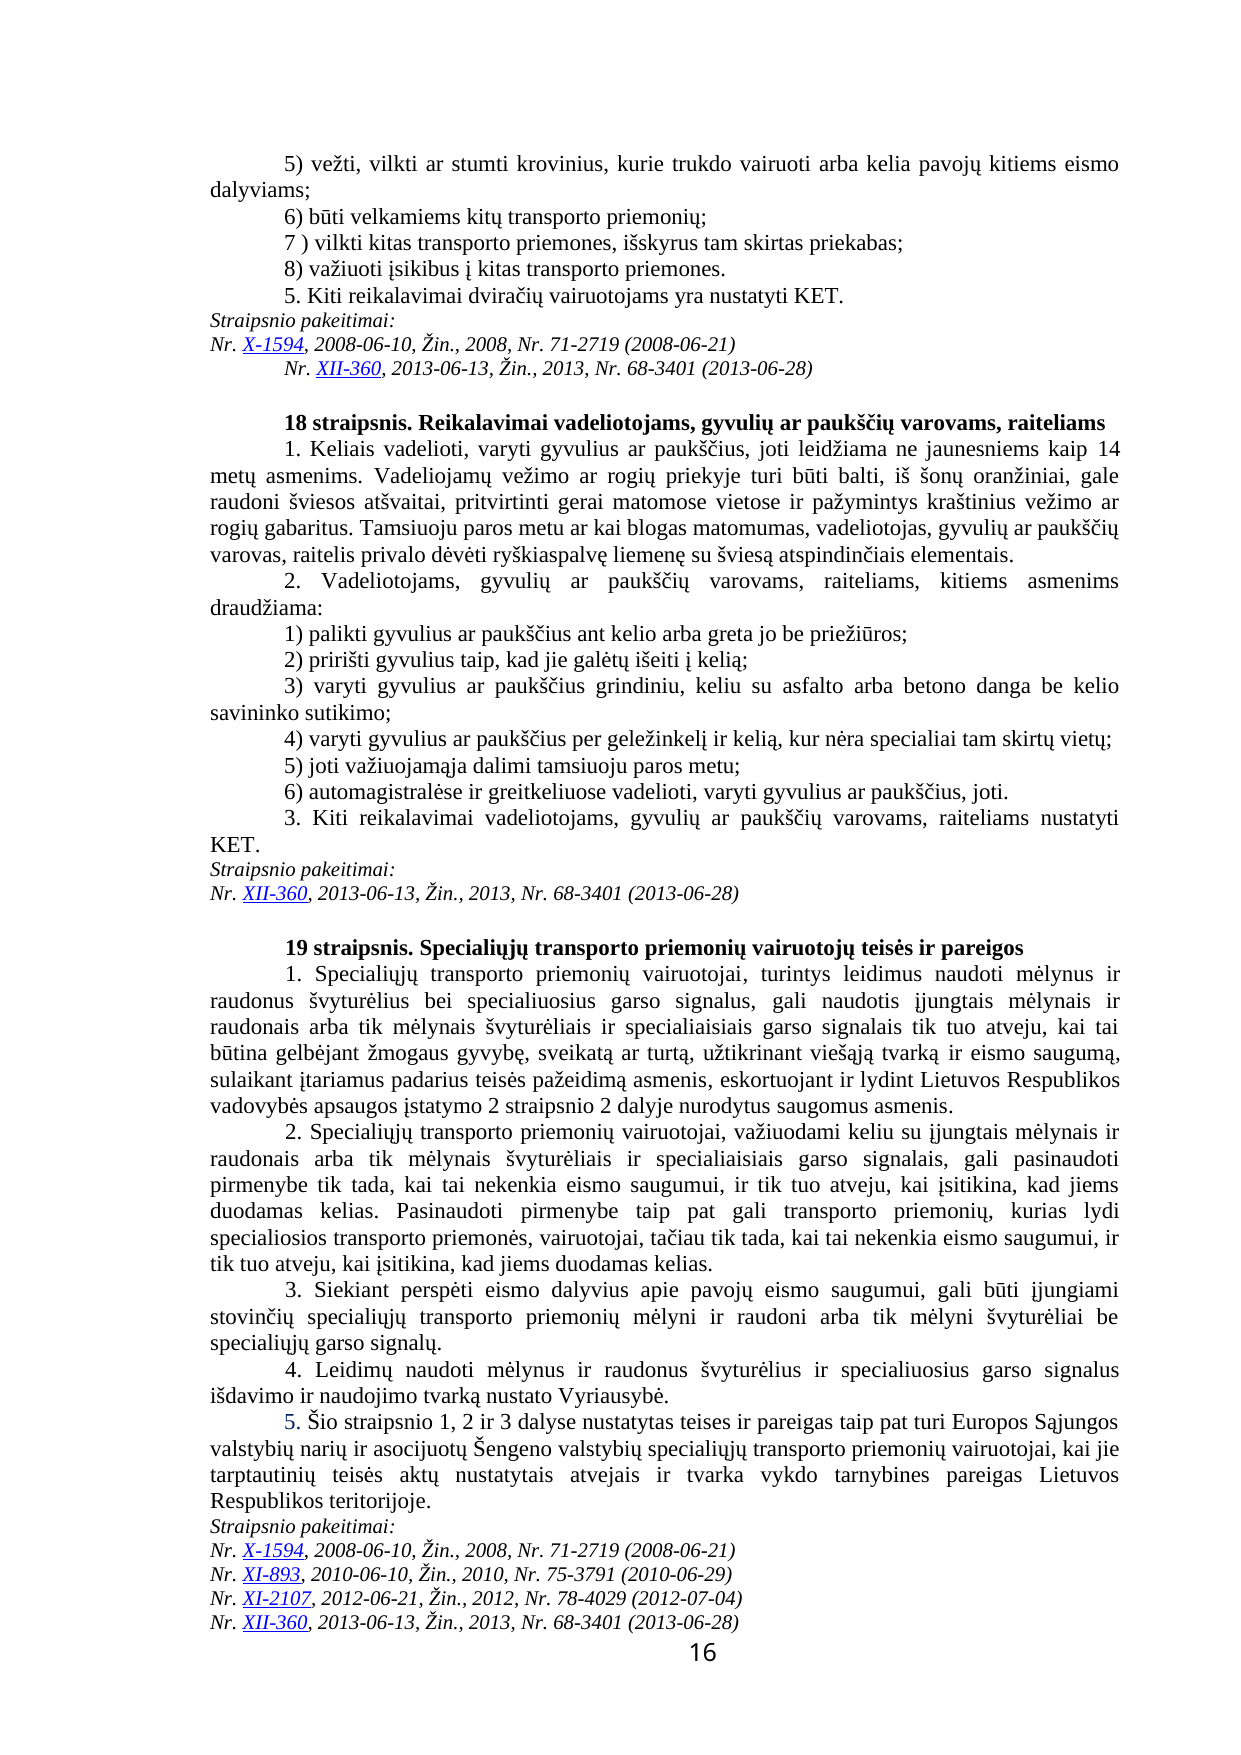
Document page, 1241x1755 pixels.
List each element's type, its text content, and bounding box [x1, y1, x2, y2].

text Nr. X-1594, 2008-06-10, Žin., 2008, Nr. 71-2719 (2008-06-21) [210, 1538, 1120, 1562]
text 18 straipsnis. Reikalavimai vadeliotojams, gyvulių ar paukščių varovams, raiteliams [284, 409, 1120, 435]
text 2. Specialiųjų transporto priemonių vairuotojai, važiuodami keliu su įjungtais mėlynais ir raudonais arba tik mėlynais švyturėliais ir specialiaisiais garso signalais, gali pasinaudoti pirmenybe tik tada, kai tai nekenkia eismo saugumui, ir tik tuo atveju, kai įsitikina, kad jiems duodamas kelias. Pasinaudoti pirmenybe taip pat gali transporto priemonių, kurias lydi specialiosios transporto priemonės, vairuotojai, tačiau tik tada, kai tai nekenkia eismo saugumui, ir tik tuo atveju, kai įsitikina, kad jiems duodamas kelias. [210, 1118, 1120, 1277]
text 1. Specialiųjų transporto priemonių vairuotojai, turintys leidimus naudoti mėlynus ir raudonus švyturėlius bei specialiuosius garso signalus, gali naudotis įjungtais mėlynais ir raudonais arba tik mėlynais švyturėliais ir specialiaisiais garso signalais tik tuo atveju, kai tai būtina gelbėjant žmogaus gyvybę, sveikatą ar turtą, užtikrinant viešąją tvarką ir eismo saugumą, sulaikant įtariamus padarius teisės pažeidimą asmenis, eskortuojant ir lydint Lietuvos Respublikos vadovybės apsaugos įstatymo 2 straipsnio 2 dalyje nurodytus saugomus asmenis. [210, 960, 1120, 1118]
text 2) pririšti gyvulius taip, kad jie galėtų išeiti į kelią; [210, 646, 1120, 673]
text 6) automagistralėse ir greitkeliuose vadelioti, varyti gyvulius ar paukščius, joti. [210, 778, 1120, 804]
text Straipsnio pakeitimai: [210, 308, 1120, 332]
text 5. Šio straipsnio 1, 2 ir 3 dalyse nustatytas teises ir pareigas taip pat turi Europos Sąjungos valstybių narių ir asocijuotų Šengeno valstybių specialiųjų transporto priemonių vairuotojai, kai jie tarptautinių teisės aktų nustatytais atvejais ir tvarka vykdo tarnybines pareigas Lietuvos Respublikos teritorijoje. [210, 1408, 1120, 1514]
text 2. Vadeliotojams, gyvulių ar paukščių varovams, raiteliams, kitiems asmenims draudžiama: [210, 567, 1120, 620]
text 5) joti važiuojamąja dalimi tamsiuoju paros metu; [210, 752, 1120, 778]
text 4. Leidimų naudoti mėlynus ir raudonus švyturėlius ir specialiuosius garso signalus išdavimo ir naudojimo tvarką nustato Vyriausybė. [210, 1356, 1120, 1408]
text 5) vežti, vilkti ar stumti krovinius, kurie trukdo vairuoti arba kelia pavojų kitiems eismo dalyviams; [210, 150, 1120, 203]
text 7 ) vilkti kitas transporto priemones, išskyrus tam skirtas priekabas; [210, 229, 1120, 255]
text Nr. XI-2107, 2012-06-21, Žin., 2012, Nr. 78-4029 (2012-07-04) [210, 1586, 1120, 1610]
text 8) važiuoti įsikibus į kitas transporto priemones. [210, 255, 1120, 282]
text Nr. XII-360, 2013-06-13, Žin., 2013, Nr. 68-3401 (2013-06-28) [210, 1610, 1120, 1634]
text 3) varyti gyvulius ar paukščius grindiniu, keliu su asfalto arba betono danga be kelio savininko sutikimo; [210, 673, 1120, 725]
text 3. Kiti reikalavimai vadeliotojams, gyvulių ar paukščių varovams, raiteliams nustatyti KET. [210, 804, 1120, 857]
text Nr. XI-893, 2010-06-10, Žin., 2010, Nr. 75-3791 (2010-06-29) [210, 1562, 1120, 1586]
text 6) būti velkamiems kitų transporto priemonių; [210, 203, 1120, 229]
text Nr. X-1594, 2008-06-10, Žin., 2008, Nr. 71-2719 (2008-06-21) [210, 332, 1120, 356]
text Straipsnio pakeitimai: [210, 1514, 1120, 1538]
text Nr. XII-360, 2013-06-13, Žin., 2013, Nr. 68-3401 (2013-06-28) [210, 356, 1120, 380]
text Straipsnio pakeitimai: [210, 857, 1120, 881]
text 3. Siekiant perspėti eismo dalyvius apie pavojų eismo saugumui, gali būti įjungiami stovinčių specialiųjų transporto priemonių mėlyni ir raudoni arba tik mėlyni švyturėliai be specialiųjų garso signalų. [210, 1277, 1120, 1356]
text 5. Kiti reikalavimai dviračių vairuotojams yra nustatyti KET. [210, 282, 1120, 308]
text 19 straipsnis. Specialiųjų transporto priemonių vairuotojų teisės ir pareigos [210, 934, 1120, 960]
text Nr. XII-360, 2013-06-13, Žin., 2013, Nr. 68-3401 (2013-06-28) [210, 881, 1120, 905]
text 1. Keliais vadelioti, varyti gyvulius ar paukščius, joti leidžiama ne jaunesniems kaip 14 metų asmenims. Vadeliojamų vežimo ar rogių priekyje turi būti balti, iš šonų oranžiniai, gale raudoni šviesos atšvaitai, pritvirtinti gerai matomose vietose ir pažymintys kraštinius vežimo ar rogių gabaritus. Tamsiuoju paros metu ar kai blogas matomumas, vadeliotojas, gyvulių ar paukščių varovas, raitelis privalo dėvėti ryškiaspalvę liemenę su šviesą atspindinčiais elementais. [210, 435, 1120, 567]
text 1) palikti gyvulius ar paukščius ant kelio arba greta jo be priežiūros; [210, 620, 1120, 646]
text 4) varyti gyvulius ar paukščius per geležinkelį ir kelią, kur nėra specialiai tam skirtų vietų; [210, 725, 1120, 752]
